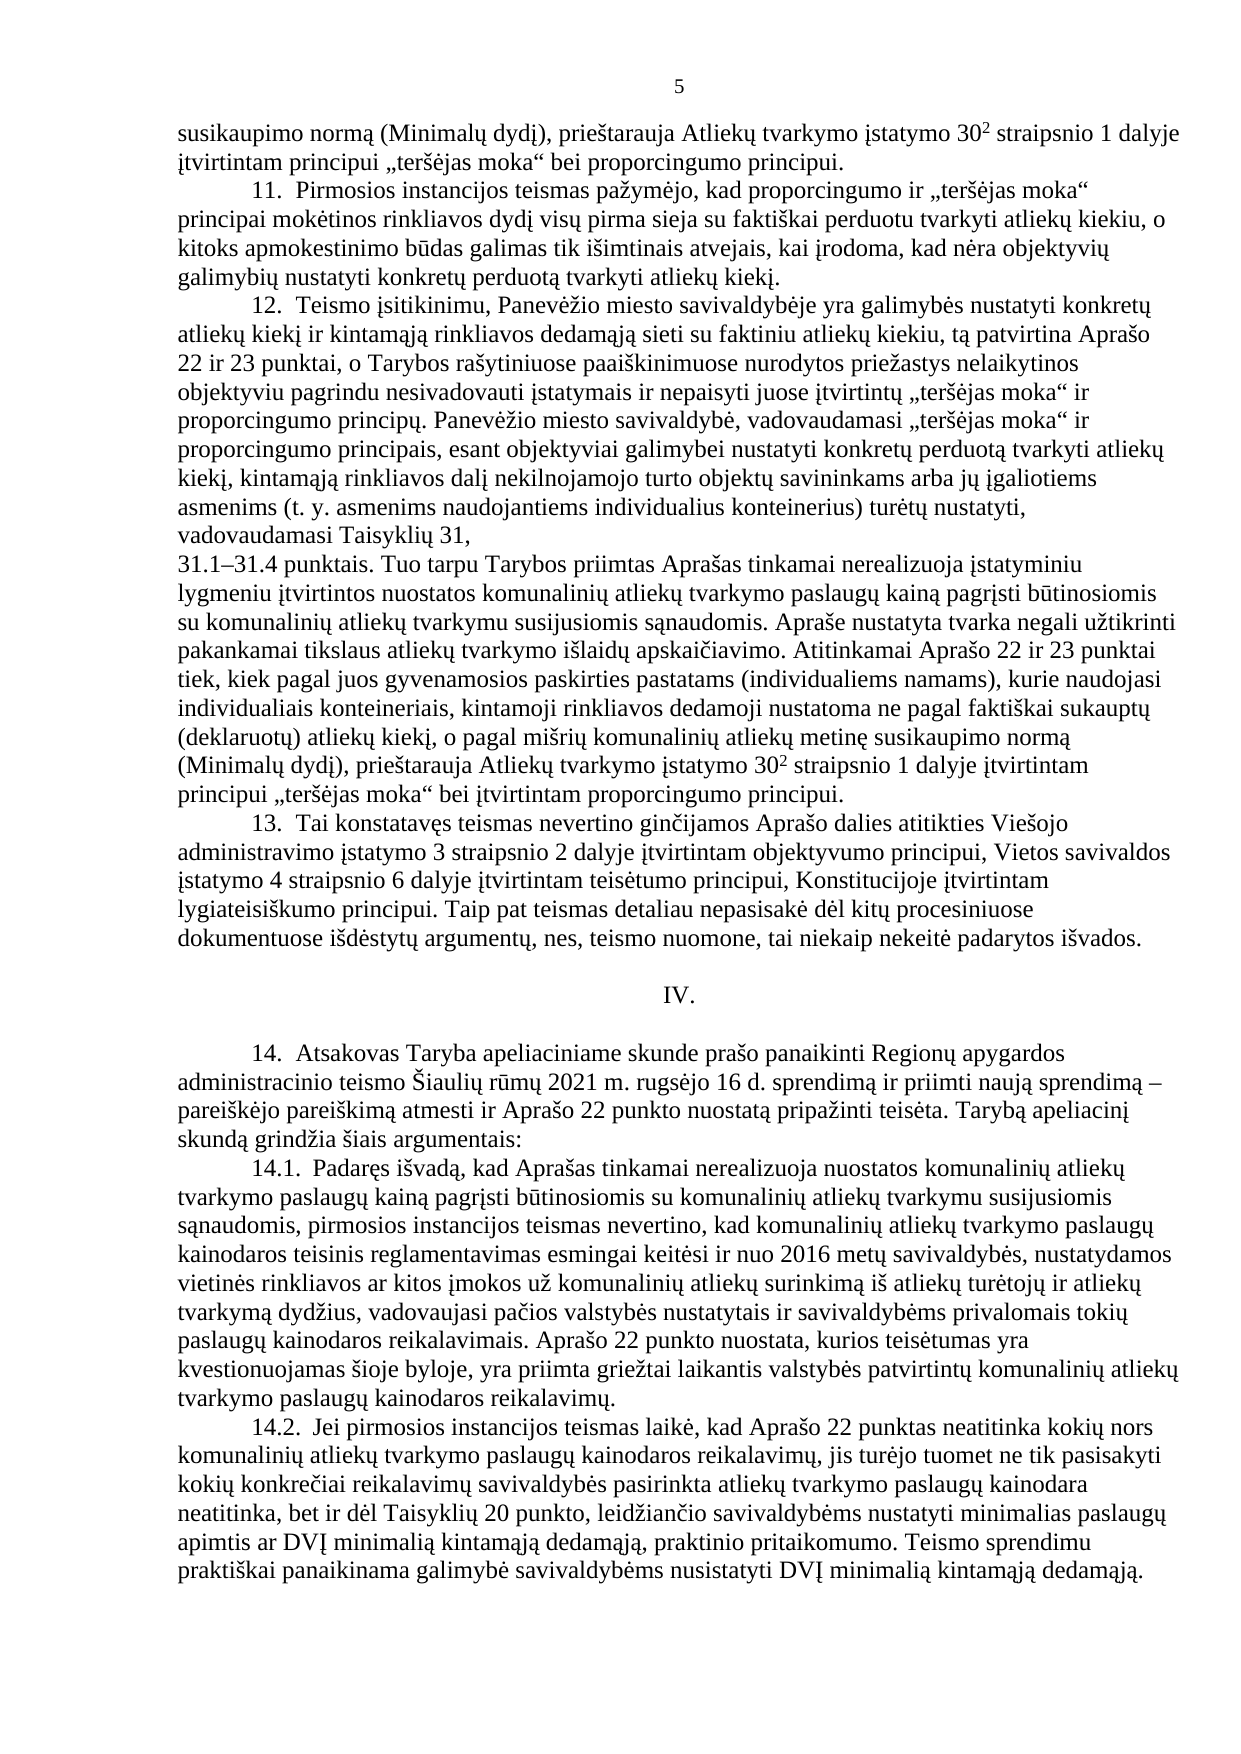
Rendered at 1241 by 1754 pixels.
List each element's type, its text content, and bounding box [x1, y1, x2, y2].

text 14. Atsakovas Taryba apeliaciniame skunde prašo panaikinti Regionų apygardos administracinio teismo Šiaulių rūmų 2021 m. rugsėjo 16 d. sprendimą ir priimti naują sprendimą – pareiškėjo pareiškimą atmesti ir Aprašo 22 punkto nuostatą pripažinti teisėta. Tarybą apeliacinį skundą grindžia šiais argumentais: [177, 1038, 1181, 1153]
text 12. Teismo įsitikinimu, Panevėžio miesto savivaldybėje yra galimybės nustatyti konkretų atliekų kiekį ir kintamąją rinkliavos dedamąją sieti su faktiniu atliekų kiekiu, tą patvirtina Aprašo 22 ir 23 punktai, o Tarybos rašytiniuose paaiškinimuose nurodytos priežastys nelaikytinos objektyviu pagrindu nesivadovauti įstatymais ir nepaisyti juose įtvirtintų „teršėjas moka“ ir proporcingumo principų. Panevėžio miesto savivaldybė, vadovaudamasi „teršėjas moka“ ir proporcingumo principais, esant objektyviai galimybei nustatyti konkretų perduotą tvarkyti atliekų kiekį, kintamąją rinkliavos dalį nekilnojamojo turto objektų savininkams arba jų įgaliotiems asmenims (t. y. asmenims naudojantiems individualius konteinerius) turėtų nustatyti, vadovaudamasi Taisyklių 31, 31.1–31.4 punktais. Tuo tarpu Tarybos priimtas Aprašas tinkamai nerealizuoja įstatyminiu lygmeniu įtvirtintos nuostatos komunalinių atliekų tvarkymo paslaugų kainą pagrįsti būtinosiomis su komunalinių atliekų tvarkymu susijusiomis sąnaudomis. Apraše nustatyta tvarka negali užtikrinti pakankamai tikslaus atliekų tvarkymo išlaidų apskaičiavimo. Atitinkamai Aprašo 22 ir 23 punktai tiek, kiek pagal juos gyvenamosios paskirties pastatams (individualiems namams), kurie naudojasi individualiais konteineriais, kintamoji rinkliavos dedamoji nustatoma ne pagal faktiškai sukauptų (deklaruotų) atliekų kiekį, o pagal mišrių komunalinių atliekų metinę susikaupimo normą (Minimalų dydį), prieštarauja Atliekų tvarkymo įstatymo 302 straipsnio 1 dalyje įtvirtintam principui „teršėjas moka“ bei įtvirtintam proporcingumo principui. [177, 291, 1181, 808]
text 14.1. Padaręs išvadą, kad Aprašas tinkamai nerealizuoja nuostatos komunalinių atliekų tvarkymo paslaugų kainą pagrįsti būtinosiomis su komunalinių atliekų tvarkymu susijusiomis sąnaudomis, pirmosios instancijos teismas nevertino, kad komunalinių atliekų tvarkymo paslaugų kainodaros teisinis reglamentavimas esmingai keitėsi ir nuo 2016 metų savivaldybės, nustatydamos vietinės rinkliavos ar kitos įmokos už komunalinių atliekų surinkimą iš atliekų turėtojų ir atliekų tvarkymą dydžius, vadovaujasi pačios valstybės nustatytais ir savivaldybėms privalomais tokių paslaugų kainodaros reikalavimais. Aprašo 22 punkto nuostata, kurios teisėtumas yra kvestionuojamas šioje byloje, yra priimta griežtai laikantis valstybės patvirtintų komunalinių atliekų tvarkymo paslaugų kainodaros reikalavimų. [177, 1153, 1181, 1412]
text susikaupimo normą (Minimalų dydį), prieštarauja Atliekų tvarkymo įstatymo 302 straipsnio 1 dalyje įtvirtintam principui „teršėjas moka“ bei proporcingumo principui. [177, 118, 1181, 176]
text 14.2. Jei pirmosios instancijos teismas laikė, kad Aprašo 22 punktas neatitinka kokių nors komunalinių atliekų tvarkymo paslaugų kainodaros reikalavimų, jis turėjo tuomet ne tik pasisakyti kokių konkrečiai reikalavimų savivaldybės pasirinkta atliekų tvarkymo paslaugų kainodara neatitinka, bet ir dėl Taisyklių 20 punkto, leidžiančio savivaldybėms nustatyti minimalias paslaugų apimtis ar DVĮ minimalią kintamąją dedamąją, praktinio pritaikomumo. Teismo sprendimu praktiškai panaikinama galimybė savivaldybėms nusistatyti DVĮ minimalią kintamąją dedamąją. [177, 1412, 1181, 1584]
text IV. [177, 981, 1181, 1009]
text 13. Tai konstatavęs teismas nevertino ginčijamos Aprašo dalies atitikties Viešojo administravimo įstatymo 3 straipsnio 2 dalyje įtvirtintam objektyvumo principui, Vietos savivaldos įstatymo 4 straipsnio 6 dalyje įtvirtintam teisėtumo principui, Konstitucijoje įtvirtintam lygiateisiškumo principui. Taip pat teismas detaliau nepasisakė dėl kitų procesiniuose dokumentuose išdėstytų argumentų, nes, teismo nuomone, tai niekaip nekeitė padarytos išvados. [177, 808, 1181, 952]
text 11. Pirmosios instancijos teismas pažymėjo, kad proporcingumo ir „teršėjas moka“ principai mokėtinos rinkliavos dydį visų pirma sieja su faktiškai perduotu tvarkyti atliekų kiekiu, o kitoks apmokestinimo būdas galimas tik išimtinais atvejais, kai įrodoma, kad nėra objektyvių galimybių nustatyti konkretų perduotą tvarkyti atliekų kiekį. [177, 176, 1181, 291]
